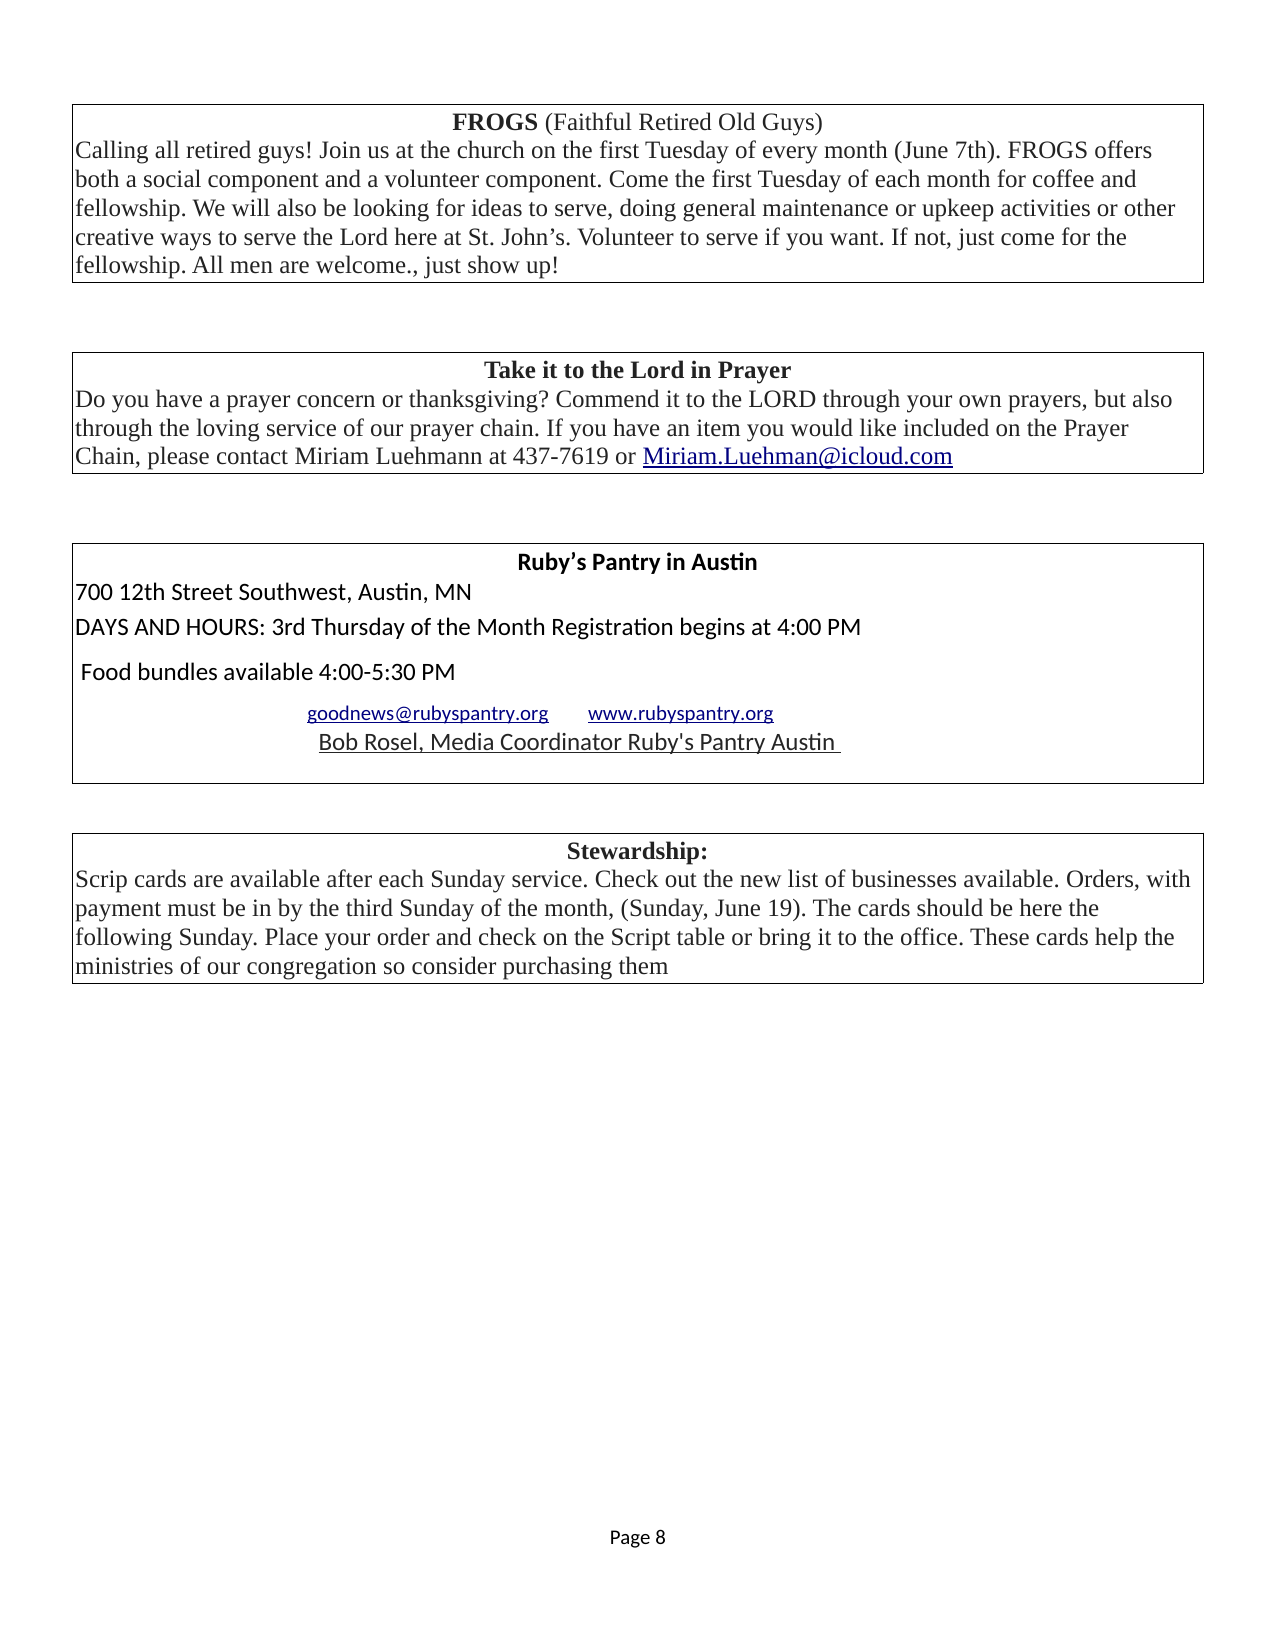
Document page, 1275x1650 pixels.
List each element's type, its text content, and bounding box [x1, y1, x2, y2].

text 700 12th Street Southwest, Austin, MN [75, 577, 1200, 607]
text Stewardship: [73, 834, 1203, 861]
subtitle Food bundles available 4:00-5:30 PM [73, 653, 1203, 686]
text Ruby’s Pantry in Austin [73, 544, 1203, 577]
text Bob Rosel, Media Coordinator Ruby's Pantry Austin [75, 726, 1200, 756]
text FROGS (Faithful Retired Old Guys) [73, 105, 1203, 132]
subtitle DAYS AND HOURS: 3rd Thursday of the Month Registration begins at 4:00 PM [73, 608, 1203, 642]
text Take it to the Lord in Prayer [73, 353, 1203, 381]
text Do you have a prayer concern or thanksgiving? Commend it to the LORD through your own prayers, but also through the loving service of our prayer chain. If you have an item you would like included on the Prayer Chain, please contact Miriam Luehmann at 437-7619 or Miriam.Luehman@icloud.com [73, 381, 1203, 473]
text goodnews@rubyspantry.org www.rubyspantry.org [73, 697, 1203, 726]
text Calling all retired guys! Join us at the church on the first Tuesday of every month (June 7th). FROGS offers both a social component and a volunteer component. Come the first Tuesday of each month for coffee and fellowship. We will also be looking for ideas to serve, doing general maintenance or upkeep activities or other creative ways to serve the Lord here at St. John’s. Volunteer to serve if you want. If not, just come for the fellowship. All men are welcome., just show up! [73, 132, 1203, 282]
text Scrip cards are available after each Sunday service. Check out the new list of businesses available. Orders, with payment must be in by the third Sunday of the month, (Sunday, June 19). The cards should be here the following Sunday. Place your order and check on the Script table or bring it to the office. These cards help the ministries of our congregation so consider purchasing them [73, 861, 1203, 983]
